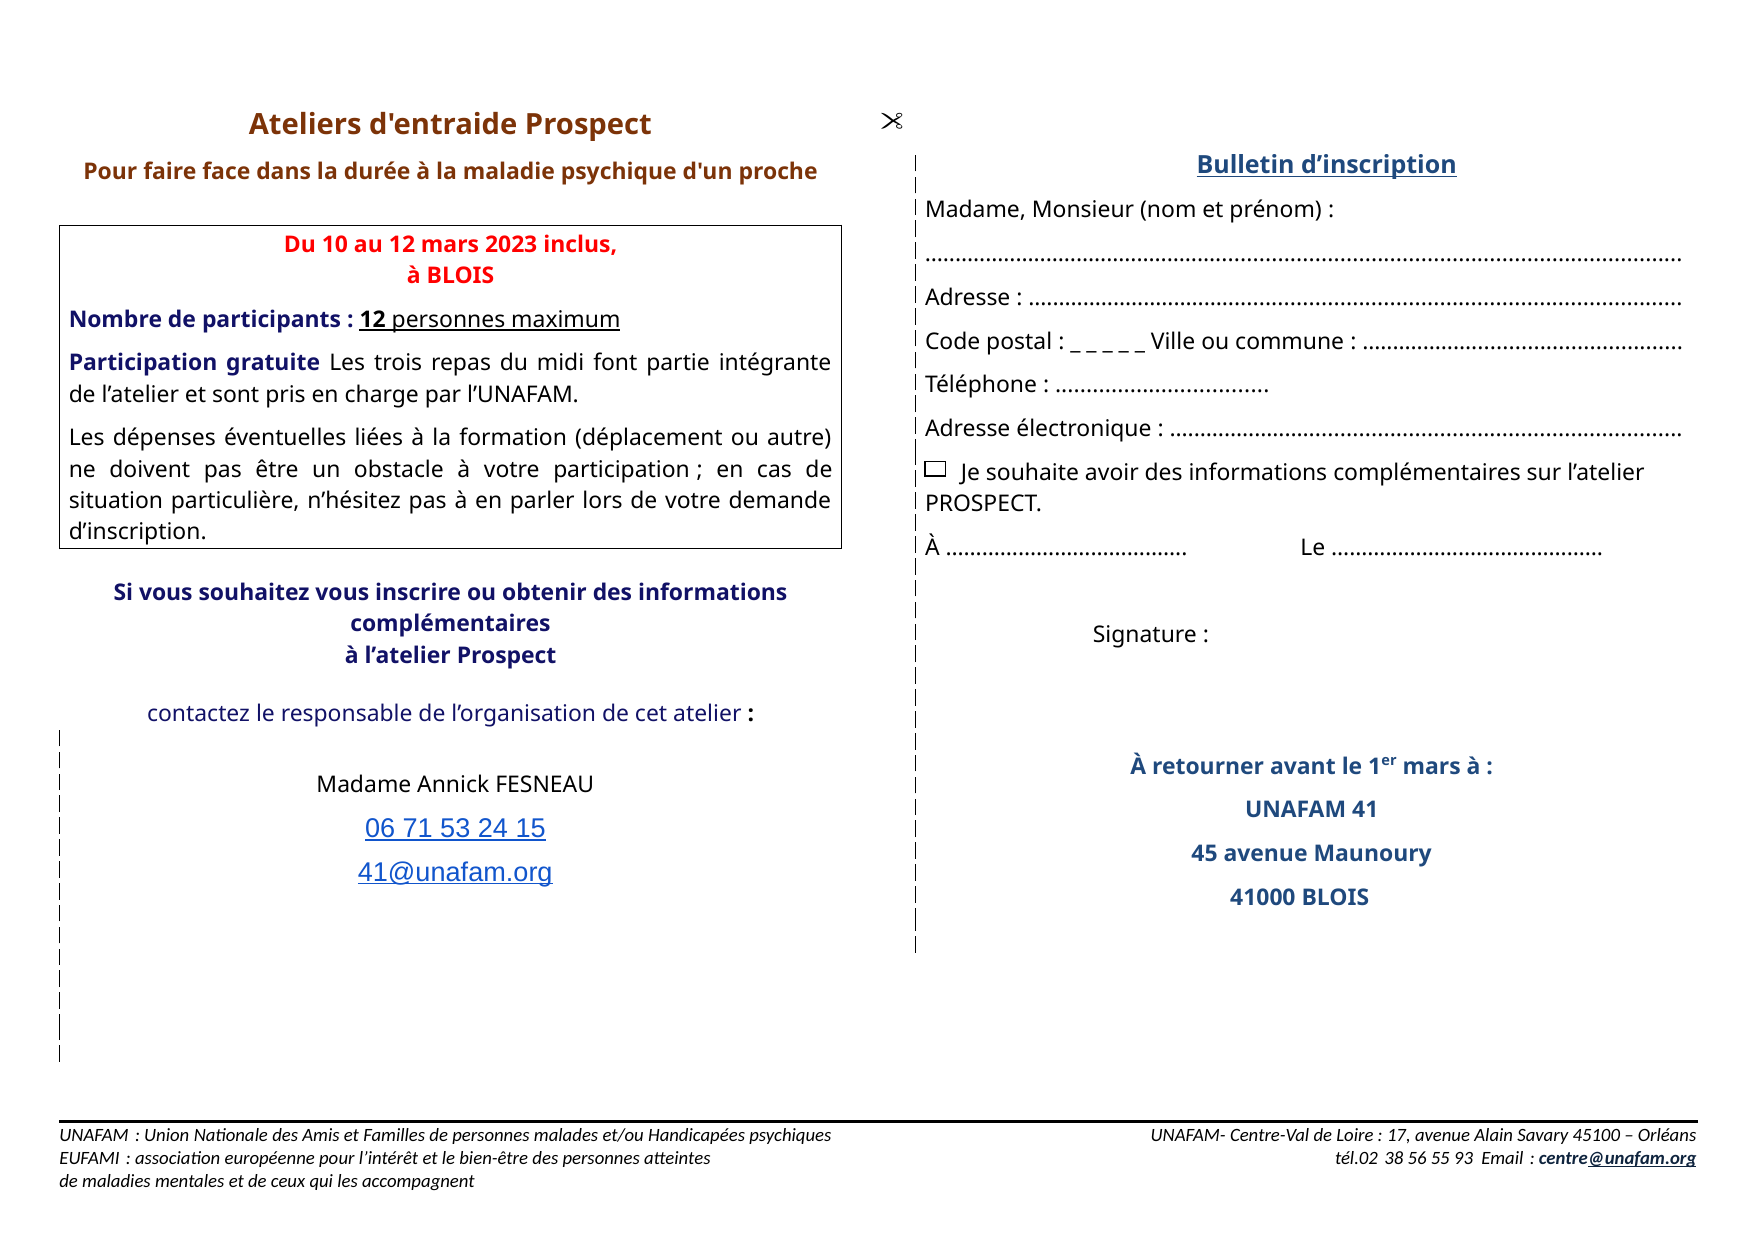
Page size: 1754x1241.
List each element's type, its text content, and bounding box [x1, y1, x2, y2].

text Nombre de participants : 12 personnes maximum [60, 299, 841, 334]
text Du 10 au 12 mars 2023 inclus, [60, 226, 841, 256]
text Ateliers d'entraide Prospect [59, 103, 842, 143]
text à l’atelier Prospect [59, 639, 842, 670]
text Je souhaite avoir des informations complémentaires sur l’atelier PROSPECT. [915, 456, 1698, 518]
text 06 71 53 24 15 [59, 812, 842, 843]
text Si vous souhaitez vous inscrire ou obtenir des informations complémentaires [59, 576, 842, 639]
text Signature : [915, 618, 1698, 649]
text 45 avenue Maunoury [915, 837, 1698, 868]
text Les dépenses éventuelles liées à la formation (déplacement ou autre) ne doivent pas être un obstacle à votre participation ; en cas de situation particulière, n’hésitez pas à en parler lors de votre demande d’inscription. [60, 418, 841, 548]
text Adresse : [915, 281, 1698, 312]
text à BLOIS [60, 256, 841, 290]
text 41000 BLOIS [915, 881, 1698, 912]
text Téléphone : [915, 368, 1698, 399]
text contactez le responsable de l’organisation de cet atelier : [59, 697, 842, 728]
text Madame Annick FESNEAU [59, 768, 842, 799]
text Bulletin d’inscription [915, 147, 1698, 181]
text Participation gratuite Les trois repas du midi font partie intégrante de l’atelier et sont pris en charge par l’UNAFAM. [60, 343, 841, 409]
text  [880, 111, 925, 136]
text UNAFAM 41 [915, 793, 1698, 824]
text 41@unafam.org [59, 856, 842, 887]
text Madame, Monsieur (nom et prénom) : [915, 193, 1698, 224]
text Pour faire face dans la durée à la maladie psychique d'un proche [59, 155, 842, 186]
text À …………………………………. Le ……………………………………… [915, 531, 1698, 562]
text Code postal : _ _ _ _ _ Ville ou commune : [915, 324, 1698, 356]
text À retourner avant le 1er mars à : [915, 749, 1698, 781]
text Adresse électronique : [915, 412, 1698, 443]
text [861, 100, 945, 150]
